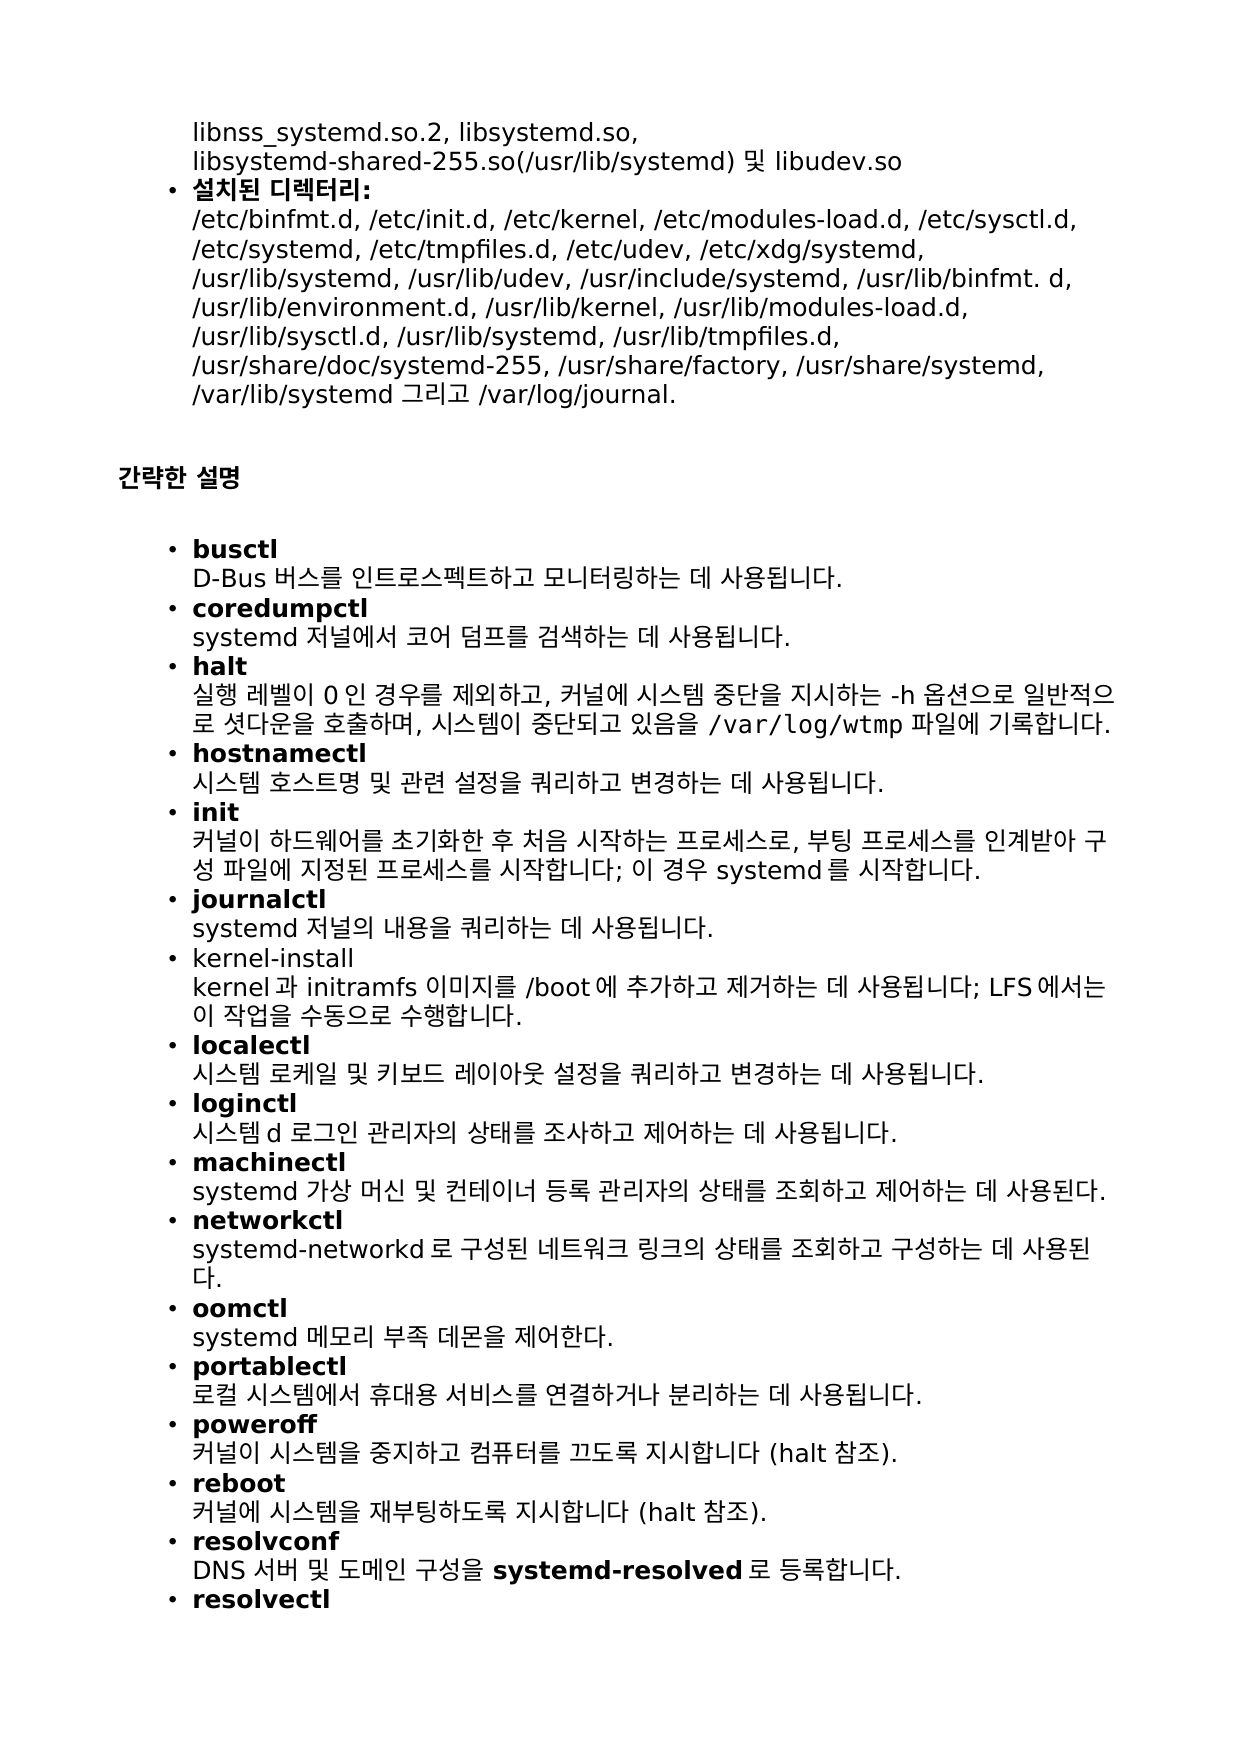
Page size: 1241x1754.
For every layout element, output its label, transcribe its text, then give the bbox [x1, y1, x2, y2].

list busctl D-Bus 버스를 인트로스펙트하고 모니터링하는 데 사용됩니다. [177, 535, 1122, 594]
list poweroff 커널이 시스템을 중지하고 컴퓨터를 끄도록 지시합니다 (halt 참조). [177, 1410, 1122, 1469]
list journalctl systemd 저널의 내용을 쿼리하는 데 사용됩니다. [177, 885, 1122, 944]
list halt 실행 레벨이 0인 경우를 제외하고, 커널에 시스템 중단을 지시하는 -h 옵션으로 일반적으로 셧다운을 호출하며, 시스템이 중단되고 있음을 /var/log/wtmp 파일에 기록합니다. [177, 652, 1122, 739]
list reboot 커널에 시스템을 재부팅하도록 지시합니다 (halt 참조). [177, 1469, 1122, 1527]
list loginctl 시스템d 로그인 관리자의 상태를 조사하고 제어하는 데 사용됩니다. [177, 1089, 1122, 1148]
list 설치된 디렉터리: /etc/binfmt.d, /etc/init.d, /etc/kernel, /etc/modules-load.d, /etc/sysctl.d, /etc/systemd, /etc/tmpfiles.d, /etc/udev, /etc/xdg/systemd, /usr/lib/systemd, /usr/lib/udev, /usr/include/systemd, /usr/lib/binfmt. d, /usr/lib/environment.d, /usr/lib/kernel, /usr/lib/modules-load.d, /usr/lib/sysctl.d, /usr/lib/systemd, /usr/lib/tmpfiles.d, /usr/share/doc/systemd-255, /usr/share/factory, /usr/share/systemd, /var/lib/systemd 그리고 /var/log/journal. [177, 176, 1122, 410]
list hostnamectl 시스템 호스트명 및 관련 설정을 쿼리하고 변경하는 데 사용됩니다. [177, 739, 1122, 798]
list libnss_systemd.so.2, libsystemd.so, libsystemd-shared-255.so(/usr/lib/systemd) 및 libudev.so [177, 118, 1122, 176]
list coredumpctl systemd 저널에서 코어 덤프를 검색하는 데 사용됩니다. [177, 594, 1122, 652]
list resolvectl [177, 1585, 1122, 1614]
list localectl 시스템 로케일 및 키보드 레이아웃 설정을 쿼리하고 변경하는 데 사용됩니다. [177, 1031, 1122, 1089]
list resolvconf DNS 서버 및 도메인 구성을 systemd-resolved로 등록합니다. [177, 1527, 1122, 1585]
list init 커널이 하드웨어를 초기화한 후 처음 시작하는 프로세스로, 부팅 프로세스를 인계받아 구성 파일에 지정된 프로세스를 시작합니다; 이 경우 systemd를 시작합니다. [177, 798, 1122, 885]
subtitle 간략한 설명 [118, 464, 1122, 493]
list machinectl systemd 가상 머신 및 컨테이너 등록 관리자의 상태를 조회하고 제어하는 데 사용된다. [177, 1148, 1122, 1206]
list oomctl systemd 메모리 부족 데몬을 제어한다. [177, 1294, 1122, 1352]
list networkctl systemd-networkd로 구성된 네트워크 링크의 상태를 조회하고 구성하는 데 사용된다. [177, 1206, 1122, 1294]
list portablectl 로컬 시스템에서 휴대용 서비스를 연결하거나 분리하는 데 사용됩니다. [177, 1352, 1122, 1410]
list kernel-install kernel과 initramfs 이미지를 /boot에 추가하고 제거하는 데 사용됩니다; LFS에서는 이 작업을 수동으로 수행합니다. [177, 944, 1122, 1031]
